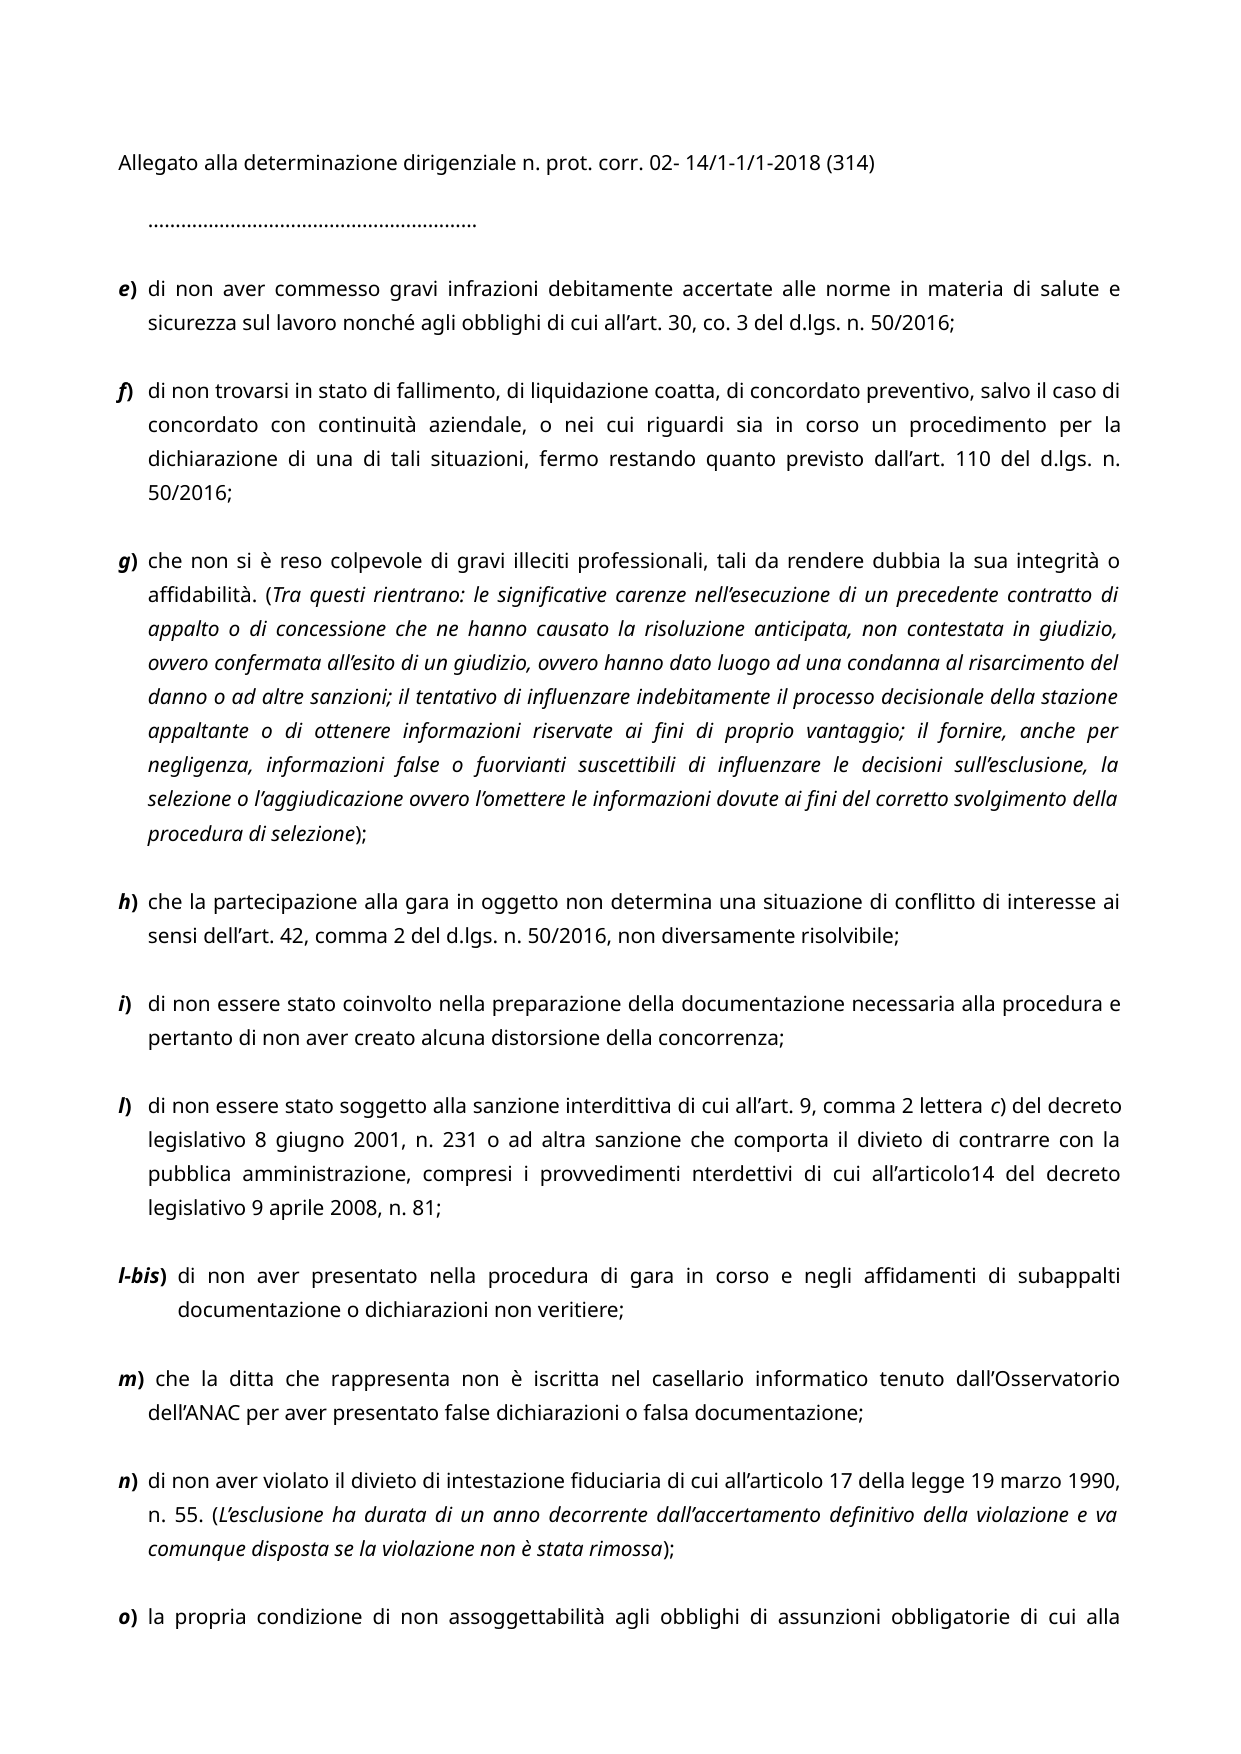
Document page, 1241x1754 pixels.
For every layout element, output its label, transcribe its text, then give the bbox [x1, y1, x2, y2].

text n) di non aver violato il divieto di intestazione fiduciaria di cui all’articolo 17 della legge 19 marzo 1990, n. 55. (L’esclusione ha durata di un anno decorrente dall’accertamento definitivo della violazione e va comunque disposta se la violazione non è stata rimossa); [118, 1466, 1122, 1562]
text m) che la ditta che rappresenta non è iscritta nel casellario informatico tenuto dall’Osservatorio dell’ANAC per aver presentato false dichiarazioni o falsa documentazione; [118, 1364, 1122, 1426]
text e) di non aver commesso gravi infrazioni debitamente accertate alle norme in materia di salute e sicurezza sul lavoro nonché agli obblighi di cui all’art. 30, co. 3 del d.lgs. n. 50/2016; [118, 274, 1122, 336]
text f) di non trovarsi in stato di fallimento, di liquidazione coatta, di concordato preventivo, salvo il caso di concordato con continuità aziendale, o nei cui riguardi sia in corso un procedimento per la dichiarazione di una di tali situazioni, fermo restando quanto previsto dall’art. 110 del d.lgs. n. 50/2016; [118, 376, 1122, 506]
text l) di non essere stato soggetto alla sanzione interdittiva di cui all’art. 9, comma 2 lettera c) del decreto legislativo 8 giugno 2001, n. 231 o ad altra sanzione che comporta il divieto di contrarre con la pubblica amministrazione, compresi i provvedimenti nterdettivi di cui all’articolo14 del decreto legislativo 9 aprile 2008, n. 81; [118, 1091, 1122, 1222]
text g) che non si è reso colpevole di gravi illeciti professionali, tali da rendere dubbia la sua integrità o affidabilità. (Tra questi rientrano: le significative carenze nell’esecuzione di un precedente contratto di appalto o di concessione che ne hanno causato la risoluzione anticipata, non contestata in giudizio, ovvero confermata all’esito di un giudizio, ovvero hanno dato luogo ad una condanna al risarcimento del danno o ad altre sanzioni; il tentativo di influenzare indebitamente il processo decisionale della stazione appaltante o di ottenere informazioni riservate ai fini di proprio vantaggio; il fornire, anche per negligenza, informazioni false o fuorvianti suscettibili di influenzare le decisioni sull’esclusione, la selezione o l’aggiudicazione ovvero l’omettere le informazioni dovute ai fini del corretto svolgimento della procedura di selezione); [118, 546, 1122, 847]
text h) che la partecipazione alla gara in oggetto non determina una situazione di conflitto di interesse ai sensi dell’art. 42, comma 2 del d.lgs. n. 50/2016, non diversamente risolvibile; [118, 887, 1122, 949]
text …………………………………………………… [118, 206, 1122, 234]
text o) la propria condizione di non assoggettabilità agli obblighi di assunzioni obbligatorie di cui alla [118, 1602, 1122, 1631]
text i) di non essere stato coinvolto nella preparazione della documentazione necessaria alla procedura e pertanto di non aver creato alcuna distorsione della concorrenza; [118, 989, 1122, 1051]
text l-bis) di non aver presentato nella procedura di gara in corso e negli affidamenti di subappalti documentazione o dichiarazioni non veritiere; [118, 1261, 1122, 1324]
